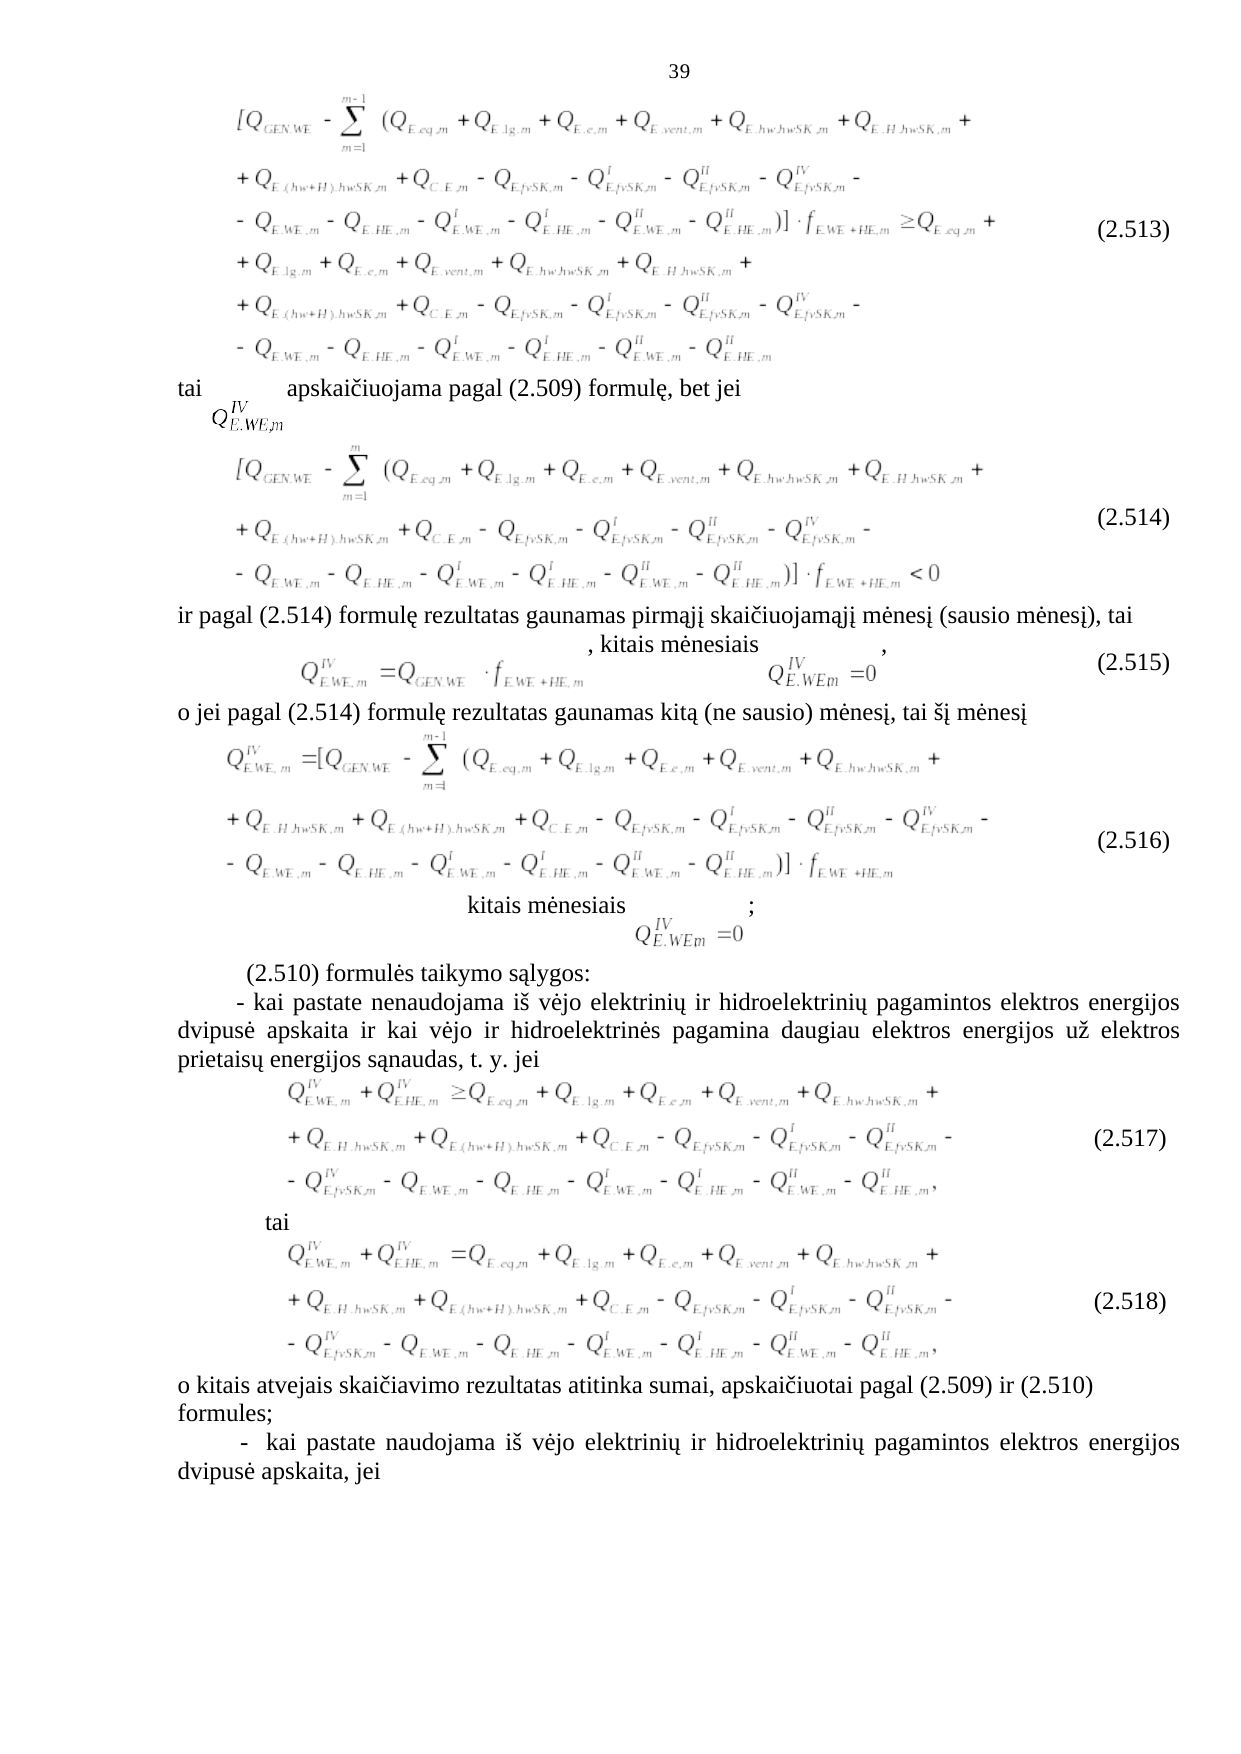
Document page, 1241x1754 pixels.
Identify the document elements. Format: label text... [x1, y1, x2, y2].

text tai apskaičiuojama pagal (2.509) formulę, bet jei [177, 373, 1181, 437]
table_header [181, 1073, 1067, 1207]
table_header , kitais mėnesiais , [177, 629, 1007, 697]
table_header (2.518) [1067, 1236, 1178, 1370]
text o jei pagal (2.514) formulę rezultatas gaunamas kitą (ne sausio) mėnesį, tai šį mėnesį [177, 697, 1181, 726]
table_header (2.514) [1045, 437, 1181, 600]
text tai [265, 1207, 1181, 1236]
text ir pagal (2.514) formulę rezultatas gaunamas pirmąjį skaičiuojamąjį mėnesį (sausio mėnesį), tai [177, 600, 1181, 629]
table_header kitais mėnesiais ; [177, 726, 1044, 958]
table_header [177, 437, 1044, 600]
table_header (2.516) [1045, 726, 1181, 958]
table_header (2.515) [1007, 629, 1181, 697]
table_header (2.513) [1057, 89, 1181, 373]
text - kai pastate naudojama iš vėjo elektrinių ir hidroelektrinių pagamintos elektros energijos dvipusė apskaita, jei [177, 1427, 1181, 1485]
table_header [177, 89, 1057, 373]
text (2.510) formulės taikymo sąlygos: [240, 958, 1181, 987]
table_header (2.517) [1067, 1073, 1178, 1207]
table_header [181, 1236, 1067, 1370]
text o kitais atvejais skaičiavimo rezultatas atitinka sumai, apskaičiuotai pagal (2.509) ir (2.510) formules; [177, 1370, 1181, 1427]
text - kai pastate nenaudojama iš vėjo elektrinių ir hidroelektrinių pagamintos elektros energijos dvipusė apskaita ir kai vėjo ir hidroelektrinės pagamina daugiau elektros energijos už elektros prietaisų energijos sąnaudas, t. y. jei [177, 987, 1181, 1073]
